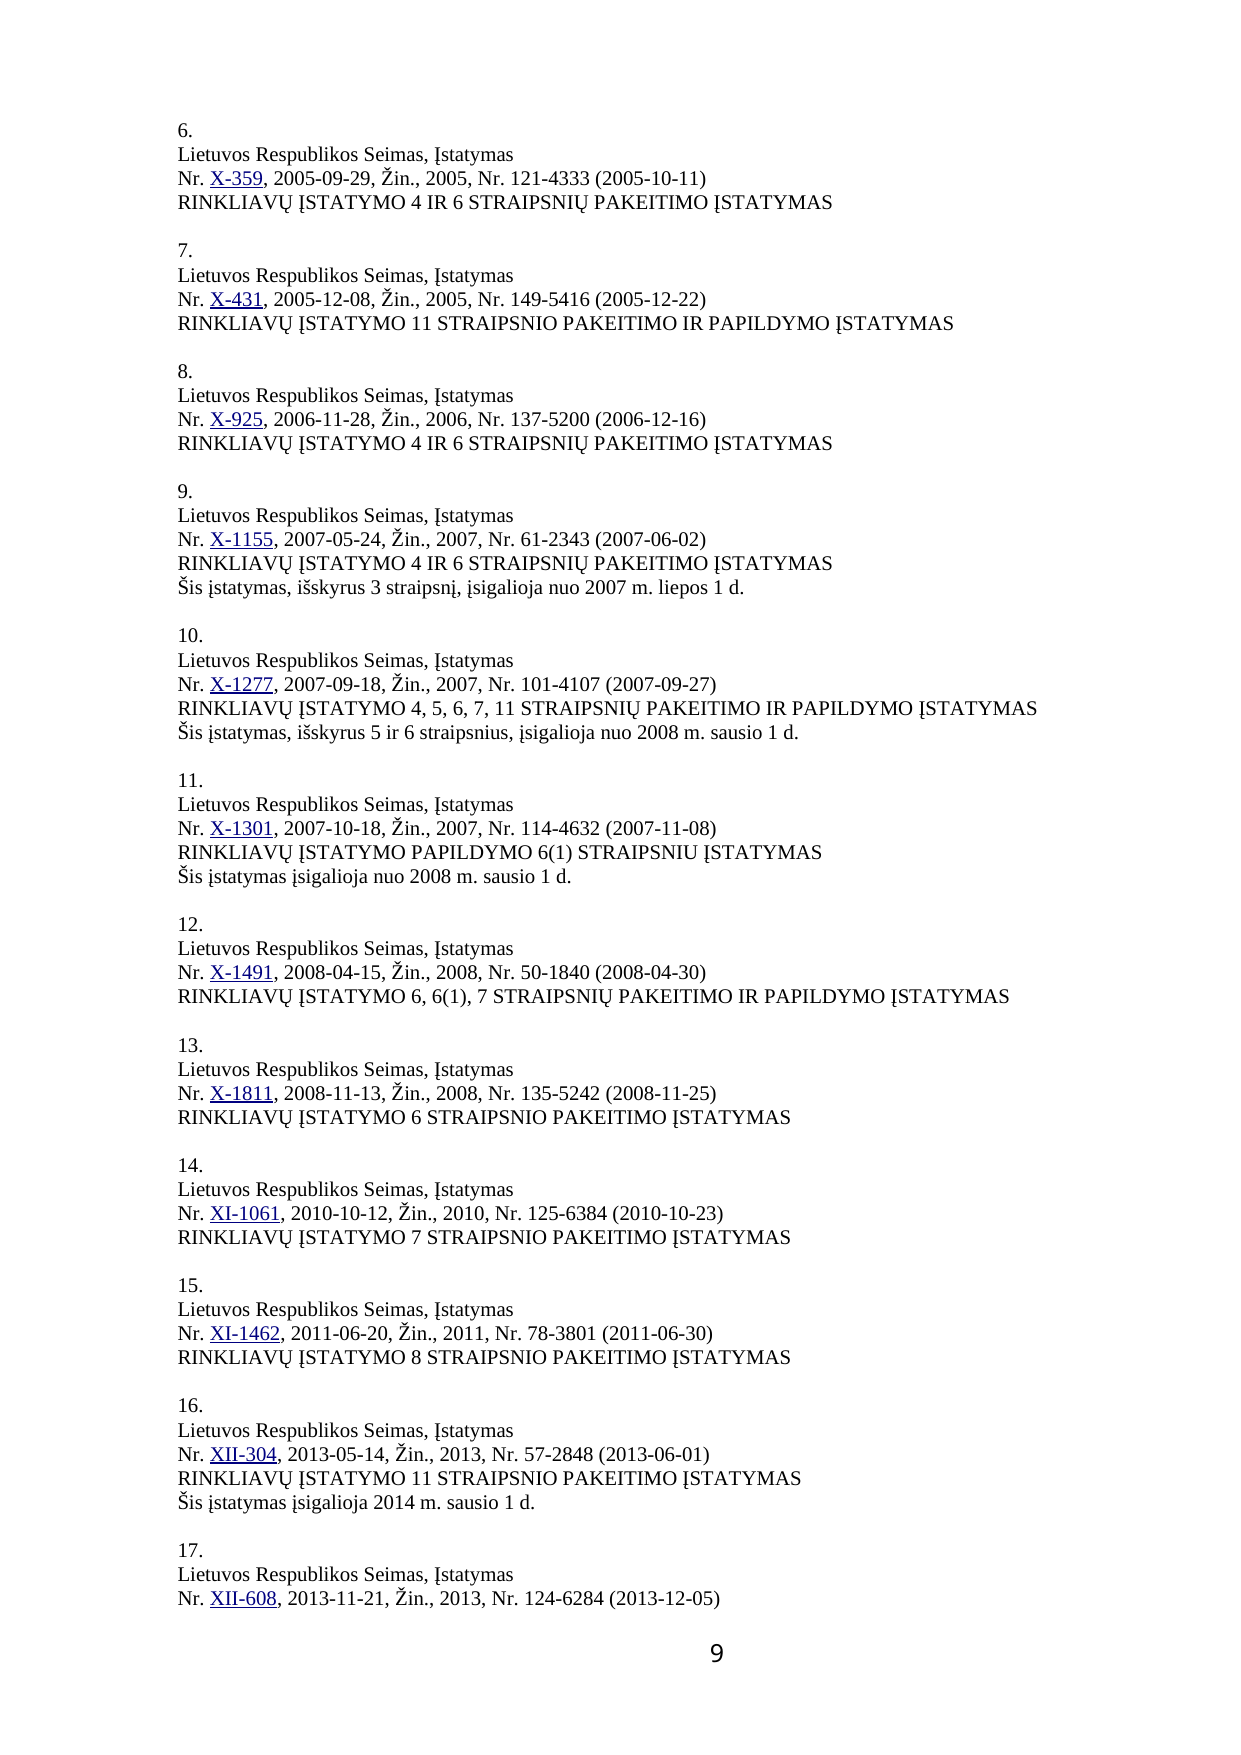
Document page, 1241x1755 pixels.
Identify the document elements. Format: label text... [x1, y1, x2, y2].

text Nr. X-1811, 2008-11-13, Žin., 2008, Nr. 135-5242 (2008-11-25) [177, 1081, 1181, 1105]
text Nr. X-1491, 2008-04-15, Žin., 2008, Nr. 50-1840 (2008-04-30) [177, 960, 1181, 984]
text Nr. XII-608, 2013-11-21, Žin., 2013, Nr. 124-6284 (2013-12-05) [177, 1586, 1181, 1610]
text Šis įstatymas įsigalioja 2014 m. sausio 1 d. [177, 1490, 1181, 1514]
text 13. [177, 1032, 1181, 1057]
text RINKLIAVŲ ĮSTATYMO 4 IR 6 STRAIPSNIŲ PAKEITIMO ĮSTATYMAS [177, 190, 1181, 214]
text Nr. XI-1462, 2011-06-20, Žin., 2011, Nr. 78-3801 (2011-06-30) [177, 1321, 1181, 1345]
text Šis įstatymas, išskyrus 5 ir 6 straipsnius, įsigalioja nuo 2008 m. sausio 1 d. [177, 720, 1181, 744]
text Lietuvos Respublikos Seimas, Įstatymas [177, 792, 1181, 816]
text 8. [177, 359, 1181, 383]
text 9. [177, 479, 1181, 503]
text RINKLIAVŲ ĮSTATYMO 11 STRAIPSNIO PAKEITIMO ĮSTATYMAS [177, 1466, 1181, 1490]
text Lietuvos Respublikos Seimas, Įstatymas [177, 1417, 1181, 1442]
text RINKLIAVŲ ĮSTATYMO 8 STRAIPSNIO PAKEITIMO ĮSTATYMAS [177, 1345, 1181, 1369]
text Lietuvos Respublikos Seimas, Įstatymas [177, 936, 1181, 960]
text 14. [177, 1153, 1181, 1177]
text 15. [177, 1273, 1181, 1297]
text RINKLIAVŲ ĮSTATYMO 4, 5, 6, 7, 11 STRAIPSNIŲ PAKEITIMO IR PAPILDYMO ĮSTATYMAS [177, 696, 1181, 720]
text RINKLIAVŲ ĮSTATYMO 6, 6(1), 7 STRAIPSNIŲ PAKEITIMO IR PAPILDYMO ĮSTATYMAS [177, 984, 1181, 1008]
text RINKLIAVŲ ĮSTATYMO PAPILDYMO 6(1) STRAIPSNIU ĮSTATYMAS [177, 840, 1181, 864]
text Šis įstatymas įsigalioja nuo 2008 m. sausio 1 d. [177, 864, 1181, 888]
text Lietuvos Respublikos Seimas, Įstatymas [177, 262, 1181, 287]
text Nr. XI-1061, 2010-10-12, Žin., 2010, Nr. 125-6384 (2010-10-23) [177, 1201, 1181, 1225]
text Lietuvos Respublikos Seimas, Įstatymas [177, 647, 1181, 672]
text Lietuvos Respublikos Seimas, Įstatymas [177, 142, 1181, 166]
text Nr. X-431, 2005-12-08, Žin., 2005, Nr. 149-5416 (2005-12-22) [177, 287, 1181, 311]
text Šis įstatymas, išskyrus 3 straipsnį, įsigalioja nuo 2007 m. liepos 1 d. [177, 575, 1181, 599]
text Lietuvos Respublikos Seimas, Įstatymas [177, 1297, 1181, 1321]
text Lietuvos Respublikos Seimas, Įstatymas [177, 383, 1181, 407]
text Nr. XII-304, 2013-05-14, Žin., 2013, Nr. 57-2848 (2013-06-01) [177, 1442, 1181, 1466]
text Nr. X-1277, 2007-09-18, Žin., 2007, Nr. 101-4107 (2007-09-27) [177, 672, 1181, 696]
text 17. [177, 1538, 1181, 1562]
text Nr. X-1301, 2007-10-18, Žin., 2007, Nr. 114-4632 (2007-11-08) [177, 816, 1181, 840]
text Lietuvos Respublikos Seimas, Įstatymas [177, 1057, 1181, 1081]
text 16. [177, 1393, 1181, 1417]
text RINKLIAVŲ ĮSTATYMO 6 STRAIPSNIO PAKEITIMO ĮSTATYMAS [177, 1105, 1181, 1129]
text Nr. X-1155, 2007-05-24, Žin., 2007, Nr. 61-2343 (2007-06-02) [177, 527, 1181, 551]
text Nr. X-925, 2006-11-28, Žin., 2006, Nr. 137-5200 (2006-12-16) [177, 407, 1181, 431]
text 6. [177, 118, 1181, 142]
text RINKLIAVŲ ĮSTATYMO 4 IR 6 STRAIPSNIŲ PAKEITIMO ĮSTATYMAS [177, 431, 1181, 455]
text RINKLIAVŲ ĮSTATYMO 4 IR 6 STRAIPSNIŲ PAKEITIMO ĮSTATYMAS [177, 551, 1181, 575]
text RINKLIAVŲ ĮSTATYMO 7 STRAIPSNIO PAKEITIMO ĮSTATYMAS [177, 1225, 1181, 1249]
text Lietuvos Respublikos Seimas, Įstatymas [177, 1562, 1181, 1586]
text Lietuvos Respublikos Seimas, Įstatymas [177, 1177, 1181, 1201]
text 12. [177, 912, 1181, 936]
text Lietuvos Respublikos Seimas, Įstatymas [177, 503, 1181, 527]
text RINKLIAVŲ ĮSTATYMO 11 STRAIPSNIO PAKEITIMO IR PAPILDYMO ĮSTATYMAS [177, 311, 1181, 335]
text 7. [177, 238, 1181, 262]
text 10. [177, 623, 1181, 647]
text Nr. X-359, 2005-09-29, Žin., 2005, Nr. 121-4333 (2005-10-11) [177, 166, 1181, 190]
text 11. [177, 768, 1181, 792]
